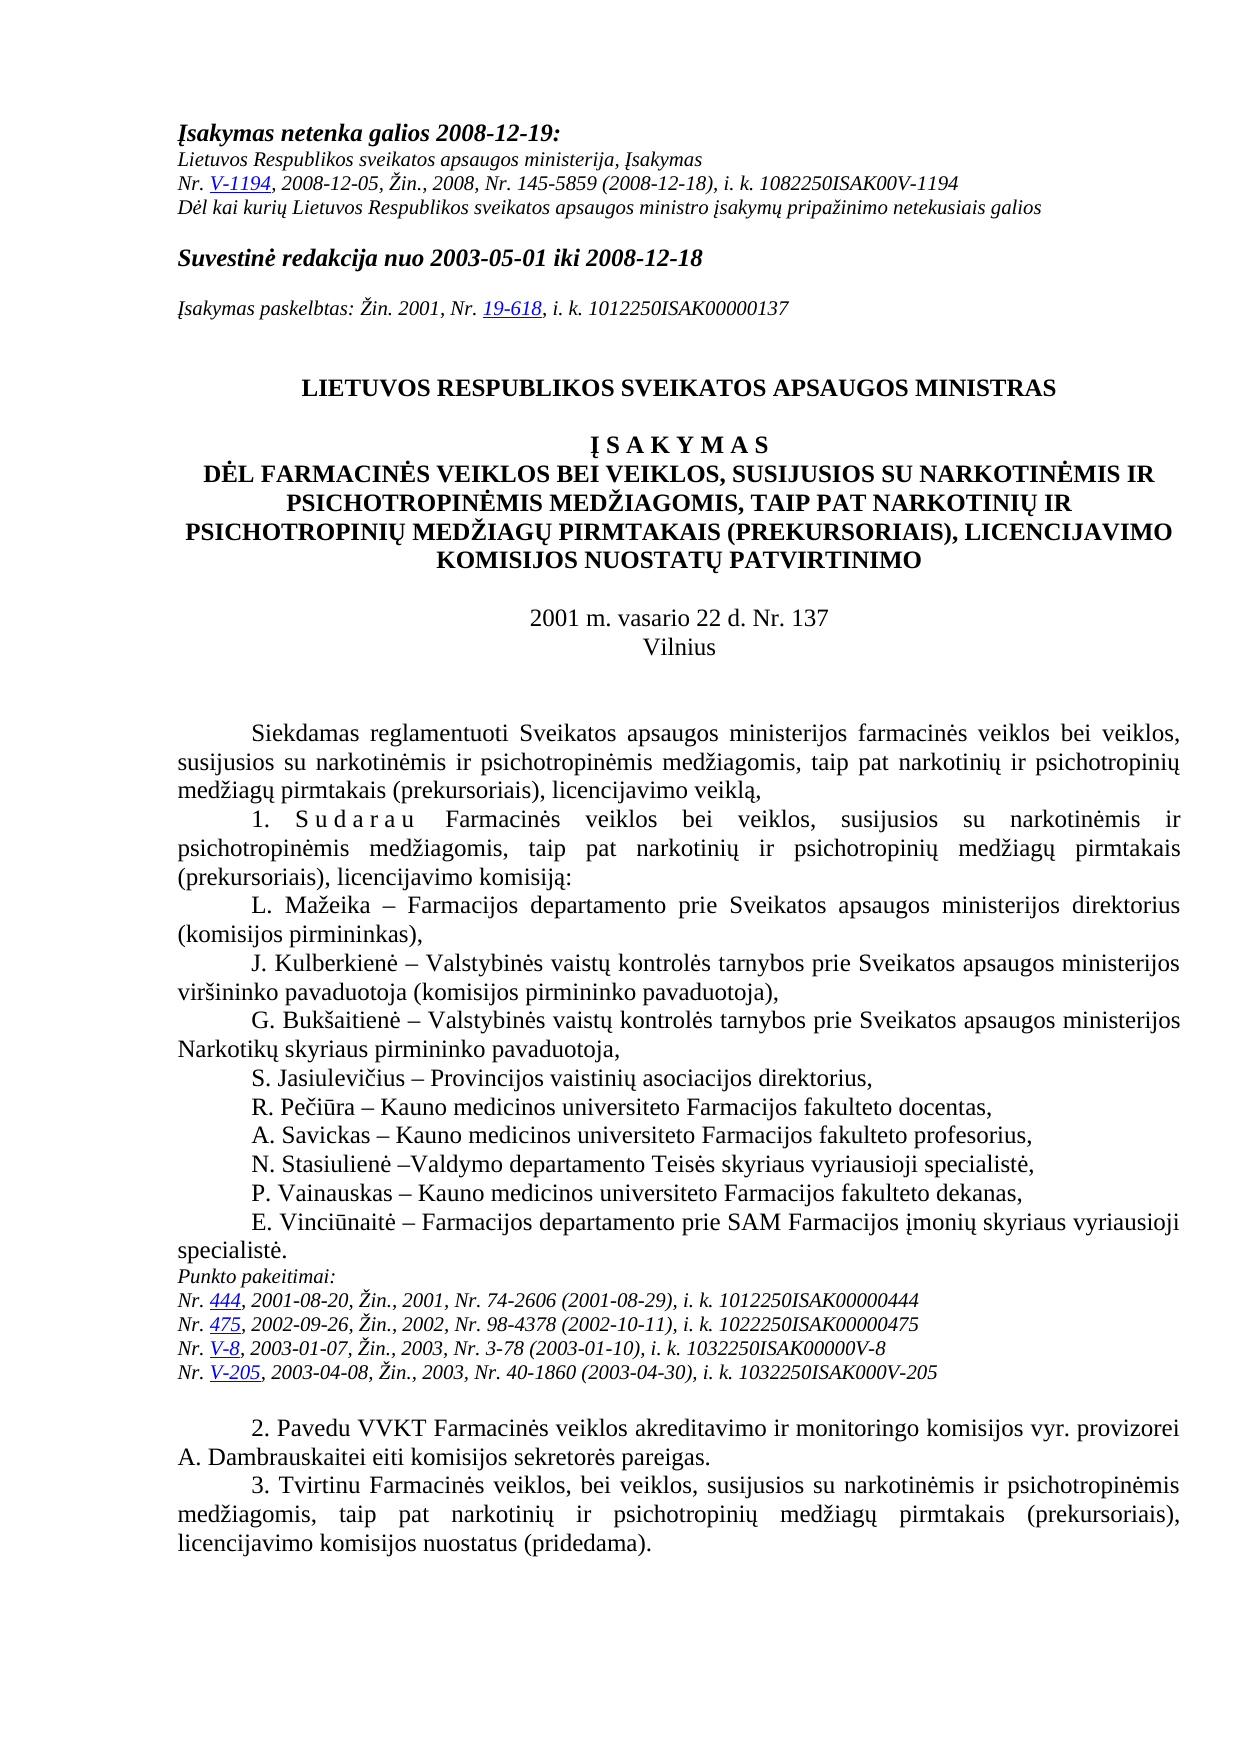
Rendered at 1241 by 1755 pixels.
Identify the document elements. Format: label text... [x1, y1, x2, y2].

text 1. Sudarau Farmacinės veiklos bei veiklos, susijusios su narkotinėmis ir psichotropinėmis medžiagomis, taip pat narkotinių ir psichotropinių medžiagų pirmtakais (prekursoriais), licencijavimo komisiją: [177, 804, 1181, 890]
text Įsakymas netenka galios 2008-12-19: [177, 118, 1181, 147]
text 2. Pavedu VVKT Farmacinės veiklos akreditavimo ir monitoringo komisijos vyr. provizorei A. Dambrauskaitei eiti komisijos sekretorės pareigas. [177, 1413, 1181, 1471]
text N. Stasiulienė –Valdymo departamento Teisės skyriaus vyriausioji specialistė, [177, 1149, 1181, 1178]
text Lietuvos Respublikos sveikatos apsaugos ministerija, Įsakymas [177, 147, 1181, 171]
text DĖL FARMACINĖS VEIKLOS BEI VEIKLOS, SUSIJUSIOS SU NARKOTINĖMIS IR PSICHOTROPINĖMIS MEDŽIAGOMIS, TAIP PAT NARKOTINIŲ IR PSICHOTROPINIŲ MEDŽIAGŲ PIRMTAKAIS (PREKURSORIAIS), LICENCIJAVIMO KOMISIJOS NUOSTATŲ PATVIRTINIMO [177, 459, 1181, 574]
text Siekdamas reglamentuoti Sveikatos apsaugos ministerijos farmacinės veiklos bei veiklos, susijusios su narkotinėmis ir psichotropinėmis medžiagomis, taip pat narkotinių ir psichotropinių medžiagų pirmtakais (prekursoriais), licencijavimo veiklą, [177, 718, 1181, 804]
text Nr. V-8, 2003-01-07, Žin., 2003, Nr. 3-78 (2003-01-10), i. k. 1032250ISAK00000V-8 [177, 1336, 1181, 1360]
text Punkto pakeitimai: [177, 1264, 1181, 1288]
text 3. Tvirtinu Farmacinės veiklos, bei veiklos, susijusios su narkotinėmis ir psichotropinėmis medžiagomis, taip pat narkotinių ir psichotropinių medžiagų pirmtakais (prekursoriais), licencijavimo komisijos nuostatus (pridedama). [177, 1471, 1181, 1557]
text Į S A K Y M A S [177, 430, 1181, 459]
text Nr. 444, 2001-08-20, Žin., 2001, Nr. 74-2606 (2001-08-29), i. k. 1012250ISAK00000444 [177, 1288, 1181, 1312]
text P. Vainauskas – Kauno medicinos universiteto Farmacijos fakulteto dekanas, [177, 1178, 1181, 1207]
text Nr. V-1194, 2008-12-05, Žin., 2008, Nr. 145-5859 (2008-12-18), i. k. 1082250ISAK00V-1194 [177, 171, 1181, 195]
text E. Vinciūnaitė – Farmacijos departamento prie SAM Farmacijos įmonių skyriaus vyriausioji specialistė. [177, 1207, 1181, 1264]
text R. Pečiūra – Kauno medicinos universiteto Farmacijos fakulteto docentas, [177, 1092, 1181, 1120]
text 2001 m. vasario 22 d. Nr. 137 [177, 603, 1181, 632]
text Suvestinė redakcija nuo 2003-05-01 iki 2008-12-18 [177, 243, 1181, 272]
text A. Savickas – Kauno medicinos universiteto Farmacijos fakulteto profesorius, [177, 1120, 1181, 1149]
text S. Jasiulevičius – Provincijos vaistinių asociacijos direktorius, [177, 1063, 1181, 1092]
text LIETUVOS RESPUBLIKOS SVEIKATOS APSAUGOS MINISTRAS [177, 373, 1181, 402]
text Nr. 475, 2002-09-26, Žin., 2002, Nr. 98-4378 (2002-10-11), i. k. 1022250ISAK00000475 [177, 1312, 1181, 1336]
text Dėl kai kurių Lietuvos Respublikos sveikatos apsaugos ministro įsakymų pripažinimo netekusiais galios [177, 195, 1181, 219]
text J. Kulberkienė – Valstybinės vaistų kontrolės tarnybos prie Sveikatos apsaugos ministerijos viršininko pavaduotoja (komisijos pirmininko pavaduotoja), [177, 948, 1181, 1005]
text Vilnius [177, 632, 1181, 660]
text L. Mažeika – Farmacijos departamento prie Sveikatos apsaugos ministerijos direktorius (komisijos pirmininkas), [177, 890, 1181, 948]
text Nr. V-205, 2003-04-08, Žin., 2003, Nr. 40-1860 (2003-04-30), i. k. 1032250ISAK000V-205 [177, 1360, 1181, 1384]
text G. Bukšaitienė – Valstybinės vaistų kontrolės tarnybos prie Sveikatos apsaugos ministerijos Narkotikų skyriaus pirmininko pavaduotoja, [177, 1005, 1181, 1063]
text Įsakymas paskelbtas: Žin. 2001, Nr. 19-618, i. k. 1012250ISAK00000137 [177, 296, 1181, 320]
